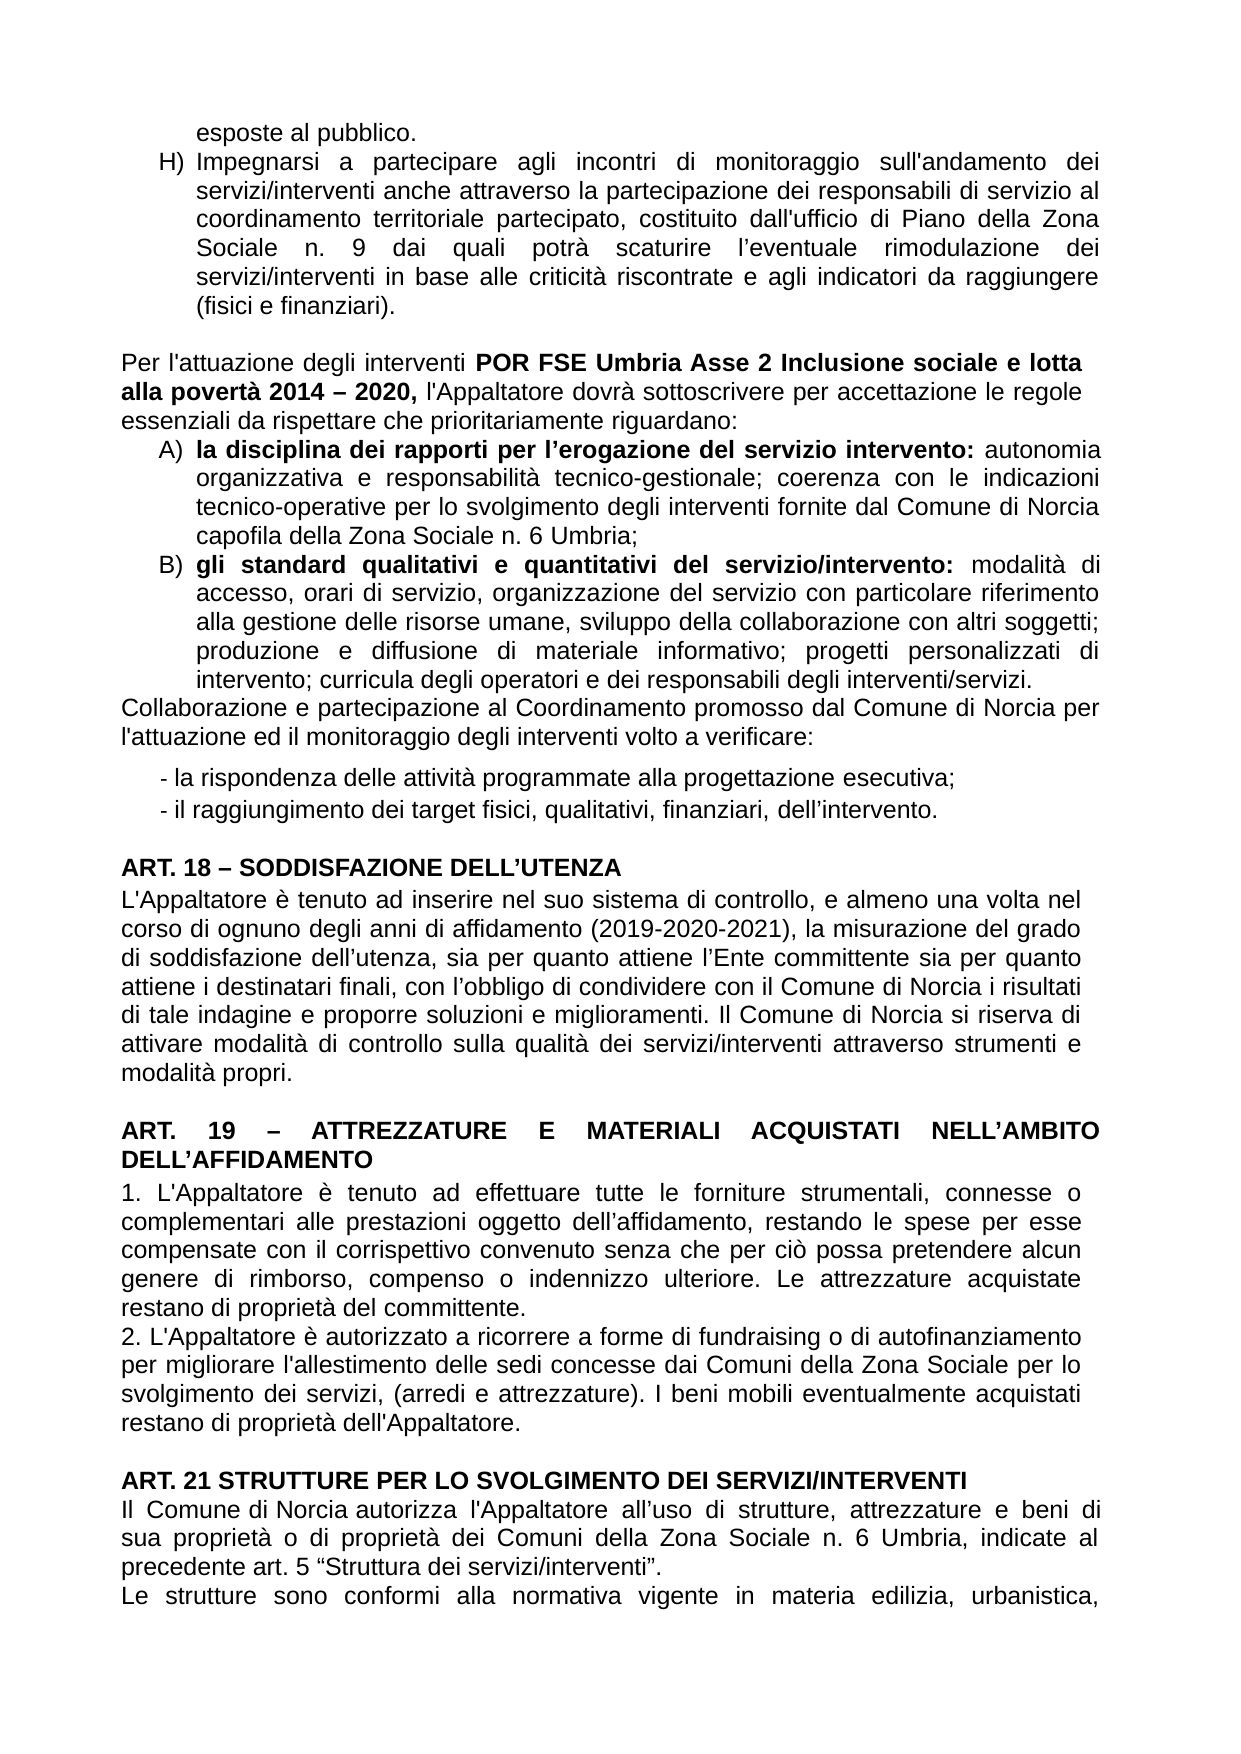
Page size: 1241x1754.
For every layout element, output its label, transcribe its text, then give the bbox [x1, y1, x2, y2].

list 1. L'Appaltatore è tenuto ad effettuare tutte le forniture strumentali, connesse o complementari alle prestazioni oggetto dell’affidamento, restando le spese per esse compensate con il corrispettivo convenuto senza che per ciò possa pretendere alcun genere di rimborso, compenso o indennizzo ulteriore. Le attrezzature acquistate restano di proprietà del committente. [121, 1178, 1083, 1321]
list Le strutture sono conformi alla normativa vigente in materia edilizia, urbanistica, [121, 1581, 1101, 1609]
list gli standard qualitativi e quantitativi del servizio/intervento: modalità di accesso, orari di servizio, organizzazione del servizio con particolare riferimento alla gestione delle risorse umane, sviluppo della collaborazione con altri soggetti; produzione e diffusione di materiale informativo; progetti personalizzati di intervento; curricula degli operatori e dei responsabili degli interventi/servizi. [158, 549, 1101, 693]
list la rispondenza delle attività programmate alla progettazione esecutiva; [160, 763, 1101, 792]
list Per l'attuazione degli interventi POR FSE Umbria Asse 2 Inclusione sociale e lotta alla povertà 2014 – 2020, l'Appaltatore dovrà sottoscrivere per accettazione le regole essenziali da rispettare che prioritariamente riguardano: [121, 348, 1083, 434]
subtitle ART. 18 – SODDISFAZIONE DELL’UTENZA [121, 853, 1101, 882]
list 2. L'Appaltatore è autorizzato a ricorrere a forme di fundraising o di autofinanziamento per migliorare l'allestimento delle sedi concesse dai Comuni della Zona Sociale per lo svolgimento dei servizi, (arredi e attrezzature). I beni mobili eventualmente acquistati restano di proprietà dell'Appaltatore. [121, 1321, 1083, 1436]
text L'Appaltatore è tenuto ad inserire nel suo sistema di controllo, e almeno una volta nel corso di ognuno degli anni di affidamento (2019-2020-2021), la misurazione del grado di soddisfazione dell’utenza, sia per quanto attiene l’Ente committente sia per quanto attiene i destinatari finali, con l’obbligo di condividere con il Comune di Norcia i risultati di tale indagine e proporre soluzioni e miglioramenti. Il Comune di Norcia si riserva di attivare modalità di controllo sulla qualità dei servizi/interventi attraverso strumenti e modalità propri. [121, 885, 1083, 1087]
text Collaborazione e partecipazione al Coordinamento promosso dal Comune di Norcia per l'attuazione ed il monitoraggio degli interventi volto a verificare: [121, 693, 1101, 751]
list esposte al pubblico. [158, 118, 1101, 147]
list Il Comune di Norcia autorizza l'Appaltatore all’uso di strutture, attrezzature e beni di sua proprietà o di proprietà dei Comuni della Zona Sociale n. 6 Umbria, indicate al precedente art. 5 “Struttura dei servizi/interventi”. [121, 1494, 1101, 1581]
list Impegnarsi a partecipare agli incontri di monitoraggio sull'andamento dei servizi/interventi anche attraverso la partecipazione dei responsabili di servizio al coordinamento territoriale partecipato, costituito dall'ufficio di Piano della Zona Sociale n. 9 dai quali potrà scaturire l’eventuale rimodulazione dei servizi/interventi in base alle criticità riscontrate e agli indicatori da raggiungere (fisici e finanziari). [158, 147, 1101, 319]
list la disciplina dei rapporti per l’erogazione del servizio intervento: autonomia organizzativa e responsabilità tecnico-gestionale; coerenza con le indicazioni tecnico-operative per lo svolgimento degli interventi fornite dal Comune di Norcia capofila della Zona Sociale n. 6 Umbria; [158, 434, 1101, 549]
list il raggiungimento dei target fisici, qualitativi, finanziari, dell’intervento. [160, 795, 1101, 824]
subtitle ART. 21 STRUTTURE PER LO SVOLGIMENTO DEI SERVIZI/INTERVENTI [121, 1466, 1101, 1494]
subtitle ART. 19 – ATTREZZATURE E MATERIALI ACQUISTATI NELL’AMBITO DELL’AFFIDAMENTO [121, 1116, 1101, 1174]
